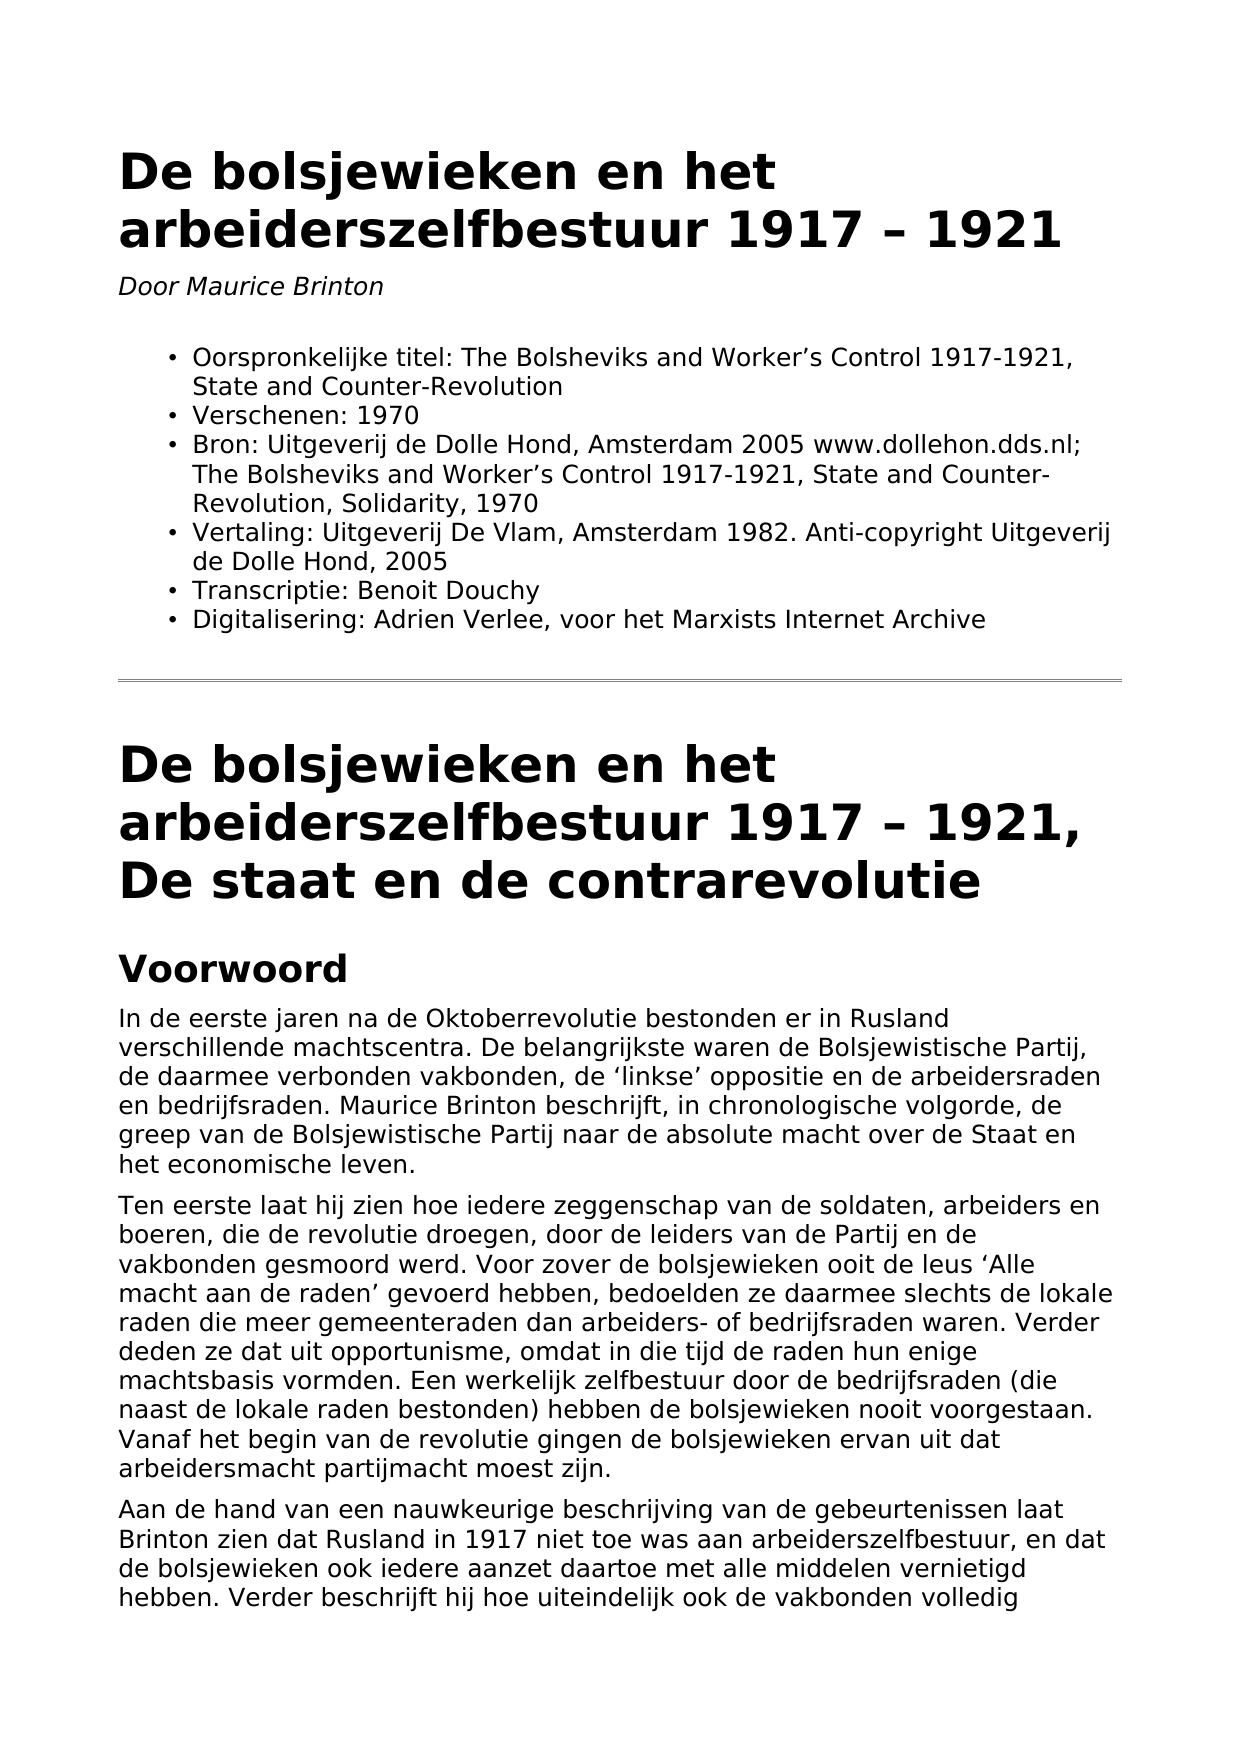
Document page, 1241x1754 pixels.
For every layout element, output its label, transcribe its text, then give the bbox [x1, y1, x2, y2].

subtitle De bolsjewieken en het arbeiderszelfbestuur 1917 – 1921 [118, 143, 1122, 259]
subtitle De bolsjewieken en het arbeiderszelfbestuur 1917 – 1921, De staat en de contrarevolutie [118, 736, 1122, 910]
text In de eerste jaren na de Oktoberrevolutie bestonden er in Rusland verschillende machtscentra. De belangrijkste waren de Bolsjewistische Partij, de daarmee verbonden vakbonden, de ‘linkse’ oppositie en de arbeidersraden en bedrijfsraden. Maurice Brinton beschrijft, in chronologische volgorde, de greep van de Bolsjewistische Partij naar de absolute macht over de Staat en het economische leven. [118, 1004, 1122, 1179]
text Aan de hand van een nauwkeurige beschrijving van de gebeurtenissen laat Brinton zien dat Rusland in 1917 niet toe was aan arbeiderszelfbestuur, en dat de bolsjewieken ook iedere aanzet daartoe met alle middelen vernietigd hebben. Verder beschrijft hij hoe uiteindelijk ook de vakbonden volledig [118, 1496, 1122, 1612]
list Digitalisering: Adrien Verlee, voor het Marxists Internet Archive [177, 606, 1122, 635]
text Door Maurice Brinton [118, 272, 1122, 301]
list Vertaling: Uitgeverij De Vlam, Amsterdam 1982. Anti-copyright Uitgeverij de Dolle Hond, 2005 [177, 518, 1122, 577]
list Verschenen: 1970 [177, 402, 1122, 431]
subtitle Voorwoord [118, 948, 1122, 992]
list Bron: Uitgeverij de Dolle Hond, Amsterdam 2005 www.dollehon.dds.nl; The Bolsheviks and Worker’s Control 1917-1921, State and Counter-Revolution, Solidarity, 1970 [177, 431, 1122, 518]
list Transcriptie: Benoit Douchy [177, 577, 1122, 606]
list Oorspronkelijke titel: The Bolsheviks and Worker’s Control 1917-1921, State and Counter-Revolution [177, 343, 1122, 402]
text Ten eerste laat hij zien hoe iedere zeggenschap van de soldaten, arbeiders en boeren, die de revolutie droegen, door de leiders van de Partij en de vakbonden gesmoord werd. Voor zover de bolsjewieken ooit de leus ‘Alle macht aan de raden’ gevoerd hebben, bedoelden ze daarmee slechts de lokale raden die meer gemeenteraden dan arbeiders- of bedrijfsraden waren. Verder deden ze dat uit opportunisme, omdat in die tijd de raden hun enige machtsbasis vormden. Een werkelijk zelfbestuur door de bedrijfsraden (die naast de lokale raden bestonden) hebben de bolsjewieken nooit voorgestaan. Vanaf het begin van de revolutie gingen de bolsjewieken ervan uit dat arbeidersmacht partijmacht moest zijn. [118, 1192, 1122, 1483]
